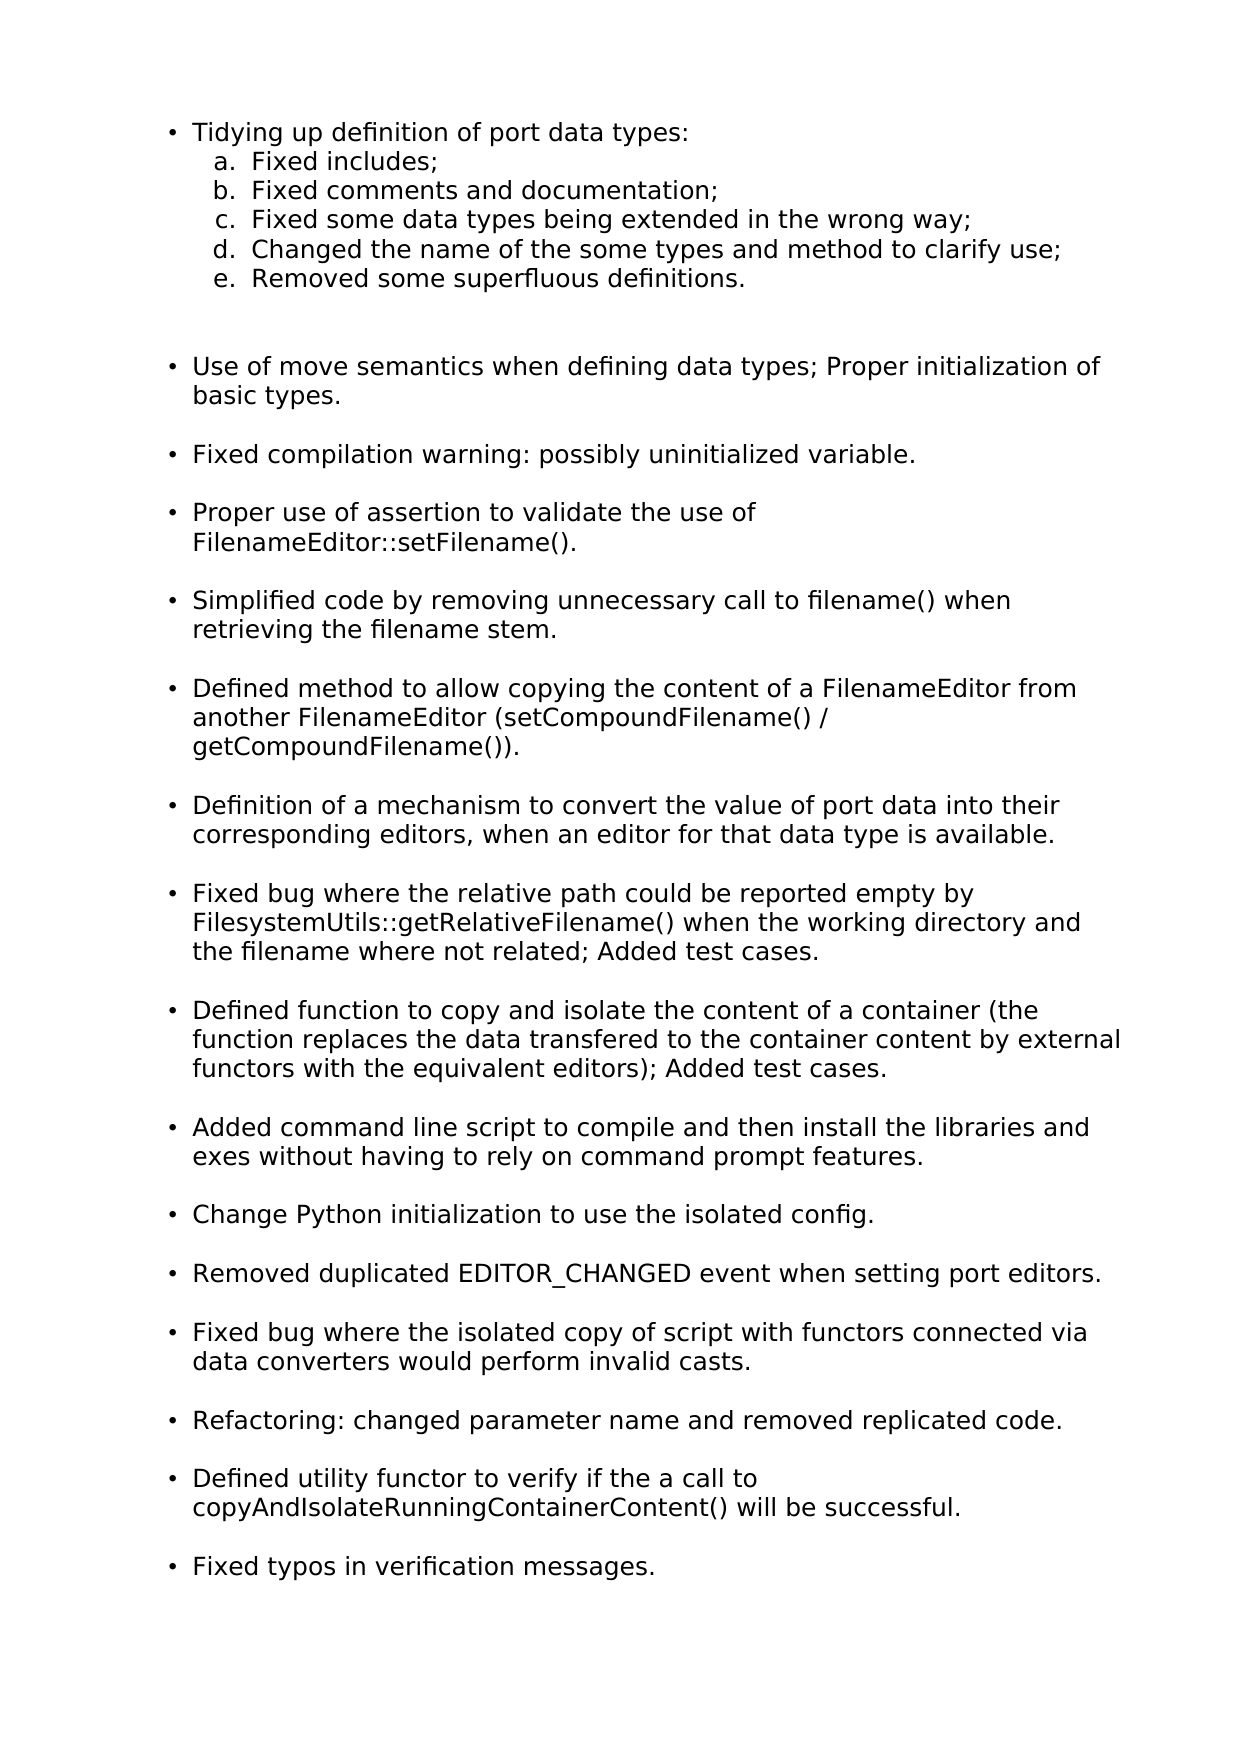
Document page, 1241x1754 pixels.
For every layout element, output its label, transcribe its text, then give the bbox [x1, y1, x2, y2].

list Fixed bug where the isolated copy of script with functors connected via data converters would perform invalid casts. [177, 1318, 1122, 1376]
list Defined function to copy and isolate the content of a container (the function replaces the data transfered to the container content by external functors with the equivalent editors); Added test cases. [177, 996, 1122, 1083]
list Definition of a mechanism to convert the value of port data into their corresponding editors, when an editor for that data type is available. [177, 791, 1122, 849]
list Simplified code by removing unnecessary call to filename() when retrieving the filename stem. [177, 586, 1122, 645]
list Proper use of assertion to validate the use of FilenameEditor::setFilename(). [177, 498, 1122, 557]
list Tidying up definition of port data types: [177, 118, 1122, 147]
list Fixed bug where the relative path could be reported empty by FilesystemUtils::getRelativeFilename() when the working directory and the filename where not related; Added test cases. [177, 879, 1122, 966]
list Refactoring: changed parameter name and removed replicated code. [177, 1406, 1122, 1435]
list Defined method to allow copying the content of a FilenameEditor from another FilenameEditor (setCompoundFilename() / getCompoundFilename()). [177, 674, 1122, 762]
list Defined utility functor to verify if the a call to copyAndIsolateRunningContainerContent() will be successful. [177, 1464, 1122, 1523]
list Fixed includes; [236, 147, 1122, 176]
list Fixed typos in verification messages. [177, 1552, 1122, 1581]
list Fixed comments and documentation; [236, 176, 1122, 206]
list Changed the name of the some types and method to clarify use; [236, 235, 1122, 264]
list Fixed some data types being extended in the wrong way; [236, 206, 1122, 235]
list Removed some superfluous definitions. [236, 264, 1122, 293]
list Fixed compilation warning: possibly uninitialized variable. [177, 440, 1122, 469]
list Removed duplicated EDITOR_CHANGED event when setting port editors. [177, 1259, 1122, 1288]
list Added command line script to compile and then install the libraries and exes without having to rely on command prompt features. [177, 1113, 1122, 1171]
list Use of move semantics when defining data types; Proper initialization of basic types. [177, 352, 1122, 410]
list Change Python initialization to use the isolated config. [177, 1201, 1122, 1230]
